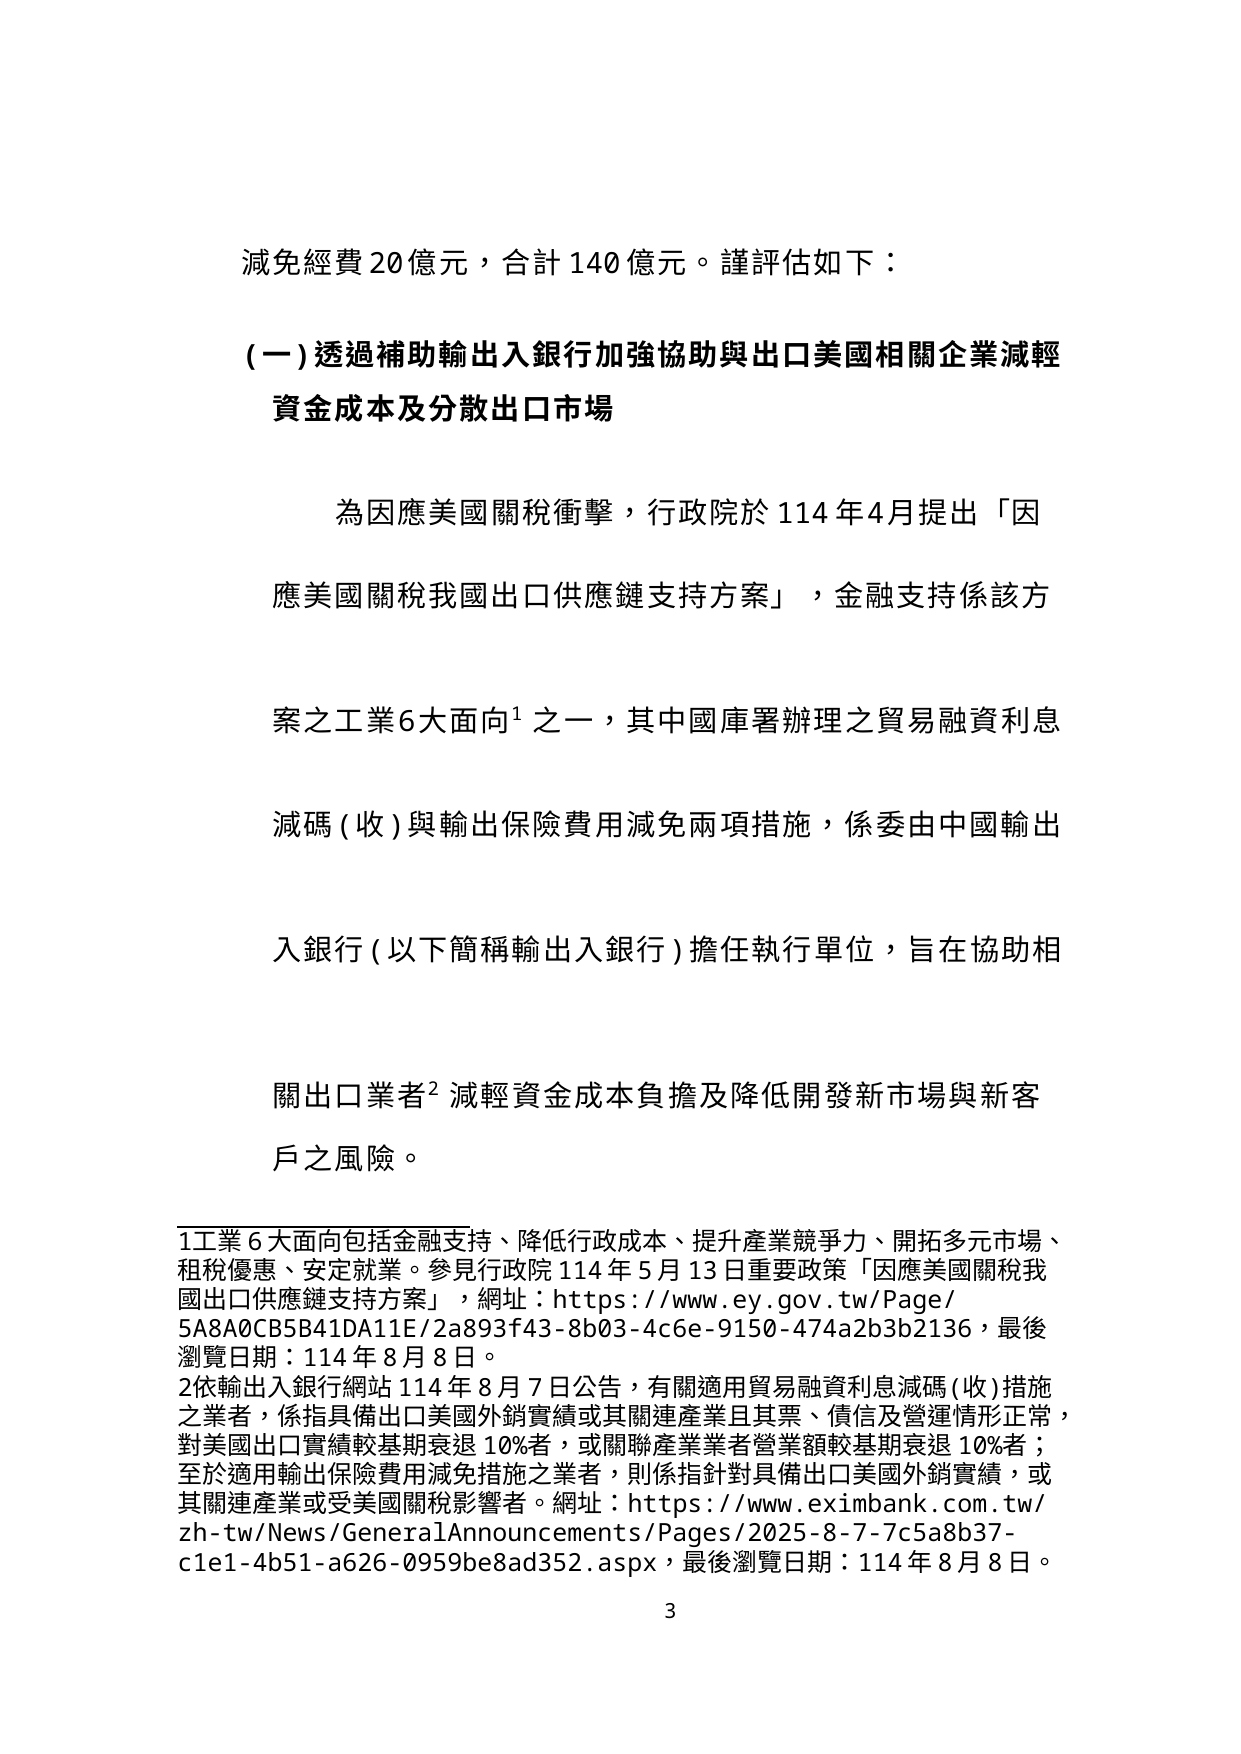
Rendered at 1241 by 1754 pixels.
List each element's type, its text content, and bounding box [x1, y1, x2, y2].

text 依輸出入銀行網站114年8月7日公告，有關適用貿易融資利息減碼(收)措施之業者，係指具備出口美國外銷實績或其關連產業且其票、債信及營運情形正常，對美國出口實績較基期衰退10%者，或關聯產業業者營業額較基期衰退10%者；至於適用輸出保險費用減免措施之業者，則係指針對具備出口美國外銷實績，或其關連產業或受美國關稅影響者。網址：https://www.eximbank.com.tw/zh-tw/News/GeneralAnnouncements/Pages/2025-8-7-7c5a8b37-c1e1-4b51-a626-0959be8ad352.aspx，最後瀏覽日期：114年8月8日。 [177, 1373, 1063, 1577]
text 為因應美國關稅衝擊，行政院於114年4月提出「因應美國關稅我國出口供應鏈支持方案」，金融支持係該方案之工業6大面向之一，其中國庫署辦理之貿易融資利息減碼(收)與輸出保險費用減免兩項措施，係委由中國輸出入銀行(以下簡稱輸出入銀行)擔任執行單位，旨在協助相關出口業者減輕資金成本負擔及降低開發新市場與新客戶之風險。 [266, 427, 1063, 1177]
text 工業6大面向包括金融支持、降低行政成本、提升產業競爭力、開拓多元市場、租稅優惠、安定就業。參見行政院114年5月13日重要政策「因應美國關稅我國出口供應鏈支持方案」，網址：https://www.ey.gov.tw/Page/5A8A0CB5B41DA11E/2a893f43-8b03-4c6e-9150-474a2b3b2136，最後瀏覽日期：114年8月8日。 [177, 1227, 1063, 1373]
text 減免經費20億元，合計140億元。謹評估如下： [236, 177, 1063, 302]
text (一)透過補助輸出入銀行加強協助與出口美國相關企業減輕資金成本及分散出口市場 [236, 302, 1063, 427]
